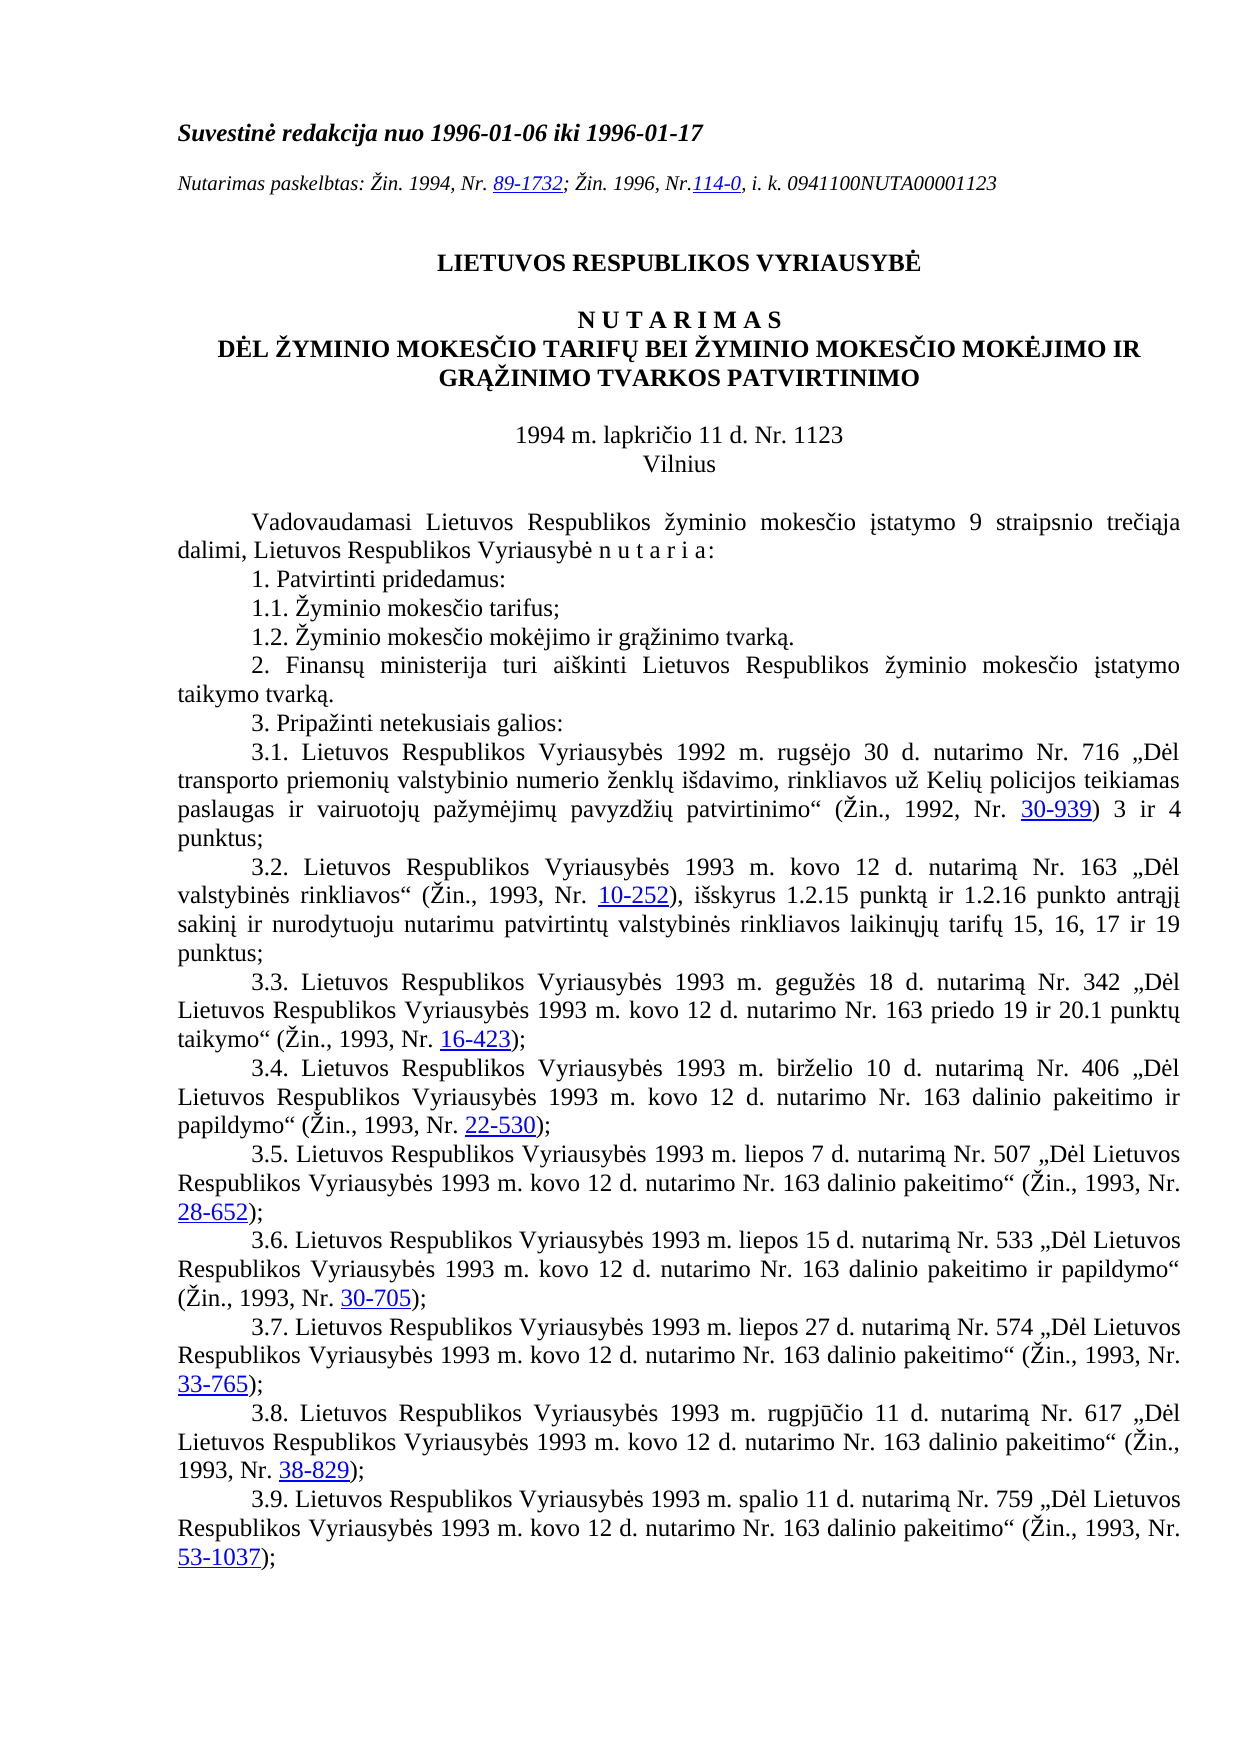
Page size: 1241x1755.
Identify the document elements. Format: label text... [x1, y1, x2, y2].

text 2. Finansų ministerija turi aiškinti Lietuvos Respublikos žyminio mokesčio įstatymo taikymo tvarką. [177, 650, 1181, 708]
text 3.1. Lietuvos Respublikos Vyriausybės 1992 m. rugsėjo 30 d. nutarimo Nr. 716 „Dėl transporto priemonių valstybinio numerio ženklų išdavimo, rinkliavos už Kelių policijos teikiamas paslaugas ir vairuotojų pažymėjimų pavyzdžių patvirtinimo“ (Žin., 1992, Nr. 30-939) 3 ir 4 punktus; [177, 737, 1181, 852]
text 3.8. Lietuvos Respublikos Vyriausybės 1993 m. rugpjūčio 11 d. nutarimą Nr. 617 „Dėl Lietuvos Respublikos Vyriausybės 1993 m. kovo 12 d. nutarimo Nr. 163 dalinio pakeitimo“ (Žin., 1993, Nr. 38-829); [177, 1398, 1181, 1484]
text 3. Pripažinti netekusiais galios: [177, 708, 1181, 737]
text 3.2. Lietuvos Respublikos Vyriausybės 1993 m. kovo 12 d. nutarimą Nr. 163 „Dėl valstybinės rinkliavos“ (Žin., 1993, Nr. 10-252), išskyrus 1.2.15 punktą ir 1.2.16 punkto antrąjį sakinį ir nurodytuoju nutarimu patvirtintų valstybinės rinkliavos laikinųjų tarifų 15, 16, 17 ir 19 punktus; [177, 852, 1181, 967]
text 3.4. Lietuvos Respublikos Vyriausybės 1993 m. birželio 10 d. nutarimą Nr. 406 „Dėl Lietuvos Respublikos Vyriausybės 1993 m. kovo 12 d. nutarimo Nr. 163 dalinio pakeitimo ir papildymo“ (Žin., 1993, Nr. 22-530); [177, 1053, 1181, 1139]
text Nutarimas paskelbtas: Žin. 1994, Nr. 89-1732; Žin. 1996, Nr.114-0, i. k. 0941100NUTA00001123 [177, 171, 1181, 195]
text 3.9. Lietuvos Respublikos Vyriausybės 1993 m. spalio 11 d. nutarimą Nr. 759 „Dėl Lietuvos Respublikos Vyriausybės 1993 m. kovo 12 d. nutarimo Nr. 163 dalinio pakeitimo“ (Žin., 1993, Nr. 53-1037); [177, 1484, 1181, 1570]
text Vadovaudamasi Lietuvos Respublikos žyminio mokesčio įstatymo 9 straipsnio trečiąja dalimi, Lietuvos Respublikos Vyriausybė nutaria: [177, 507, 1181, 564]
text 1.1. Žyminio mokesčio tarifus; [177, 593, 1181, 622]
text 1. Patvirtinti pridedamus: [177, 564, 1181, 593]
text Vilnius [177, 449, 1181, 478]
text 3.6. Lietuvos Respublikos Vyriausybės 1993 m. liepos 15 d. nutarimą Nr. 533 „Dėl Lietuvos Respublikos Vyriausybės 1993 m. kovo 12 d. nutarimo Nr. 163 dalinio pakeitimo ir papildymo“ (Žin., 1993, Nr. 30-705); [177, 1225, 1181, 1312]
text 3.3. Lietuvos Respublikos Vyriausybės 1993 m. gegužės 18 d. nutarimą Nr. 342 „Dėl Lietuvos Respublikos Vyriausybės 1993 m. kovo 12 d. nutarimo Nr. 163 priedo 19 ir 20.1 punktų taikymo“ (Žin., 1993, Nr. 16-423); [177, 967, 1181, 1053]
text N U T A R I M A S [177, 305, 1181, 334]
text 3.5. Lietuvos Respublikos Vyriausybės 1993 m. liepos 7 d. nutarimą Nr. 507 „Dėl Lietuvos Respublikos Vyriausybės 1993 m. kovo 12 d. nutarimo Nr. 163 dalinio pakeitimo“ (Žin., 1993, Nr. 28-652); [177, 1139, 1181, 1225]
text 1994 m. lapkričio 11 d. Nr. 1123 [177, 420, 1181, 449]
text Suvestinė redakcija nuo 1996-01-06 iki 1996-01-17 [177, 118, 1181, 147]
text DĖL ŽYMINIO MOKESČIO TARIFŲ BEI ŽYMINIO MOKESČIO MOKĖJIMO IR GRĄŽINIMO TVARKOS PATVIRTINIMO [177, 334, 1181, 392]
text 1.2. Žyminio mokesčio mokėjimo ir grąžinimo tvarką. [177, 622, 1181, 650]
text 3.7. Lietuvos Respublikos Vyriausybės 1993 m. liepos 27 d. nutarimą Nr. 574 „Dėl Lietuvos Respublikos Vyriausybės 1993 m. kovo 12 d. nutarimo Nr. 163 dalinio pakeitimo“ (Žin., 1993, Nr. 33-765); [177, 1312, 1181, 1398]
text LIETUVOS RESPUBLIKOS VYRIAUSYBĖ [177, 248, 1181, 277]
